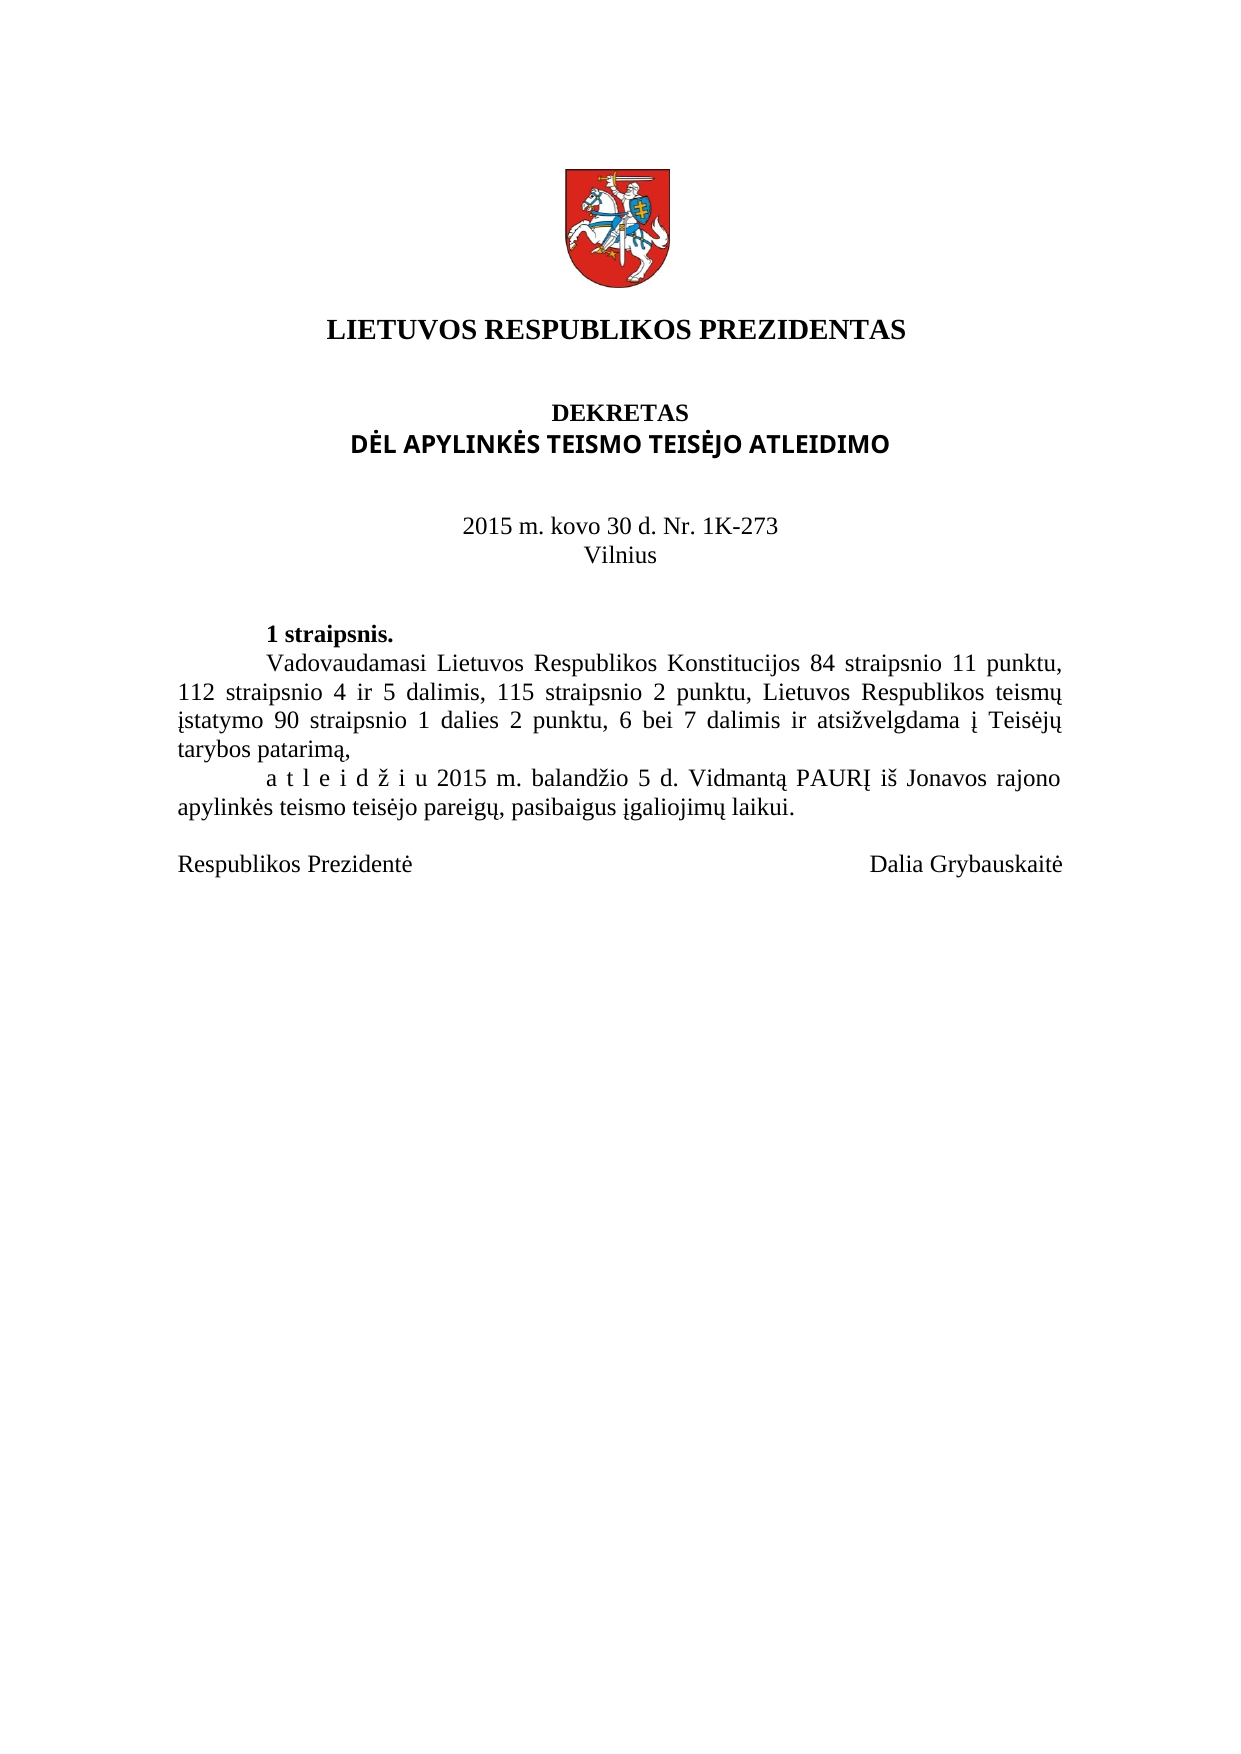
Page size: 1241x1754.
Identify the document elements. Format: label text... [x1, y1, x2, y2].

text 2015 m. kovo 30 d. Nr. 1K-273 [177, 511, 1063, 540]
text Vilnius [177, 540, 1063, 569]
text Dėl APYLINKĖS TEISMO TEISĖJO ATLEIDIMO [177, 427, 1063, 461]
text 1 straipsnis. [177, 619, 1063, 648]
text a t l e i d ž i u 2015 m. balandžio 5 d. Vidmantą PAURĮ iš Jonavos rajono apylinkės teismo teisėjo pareigų, pasibaigus įgaliojimų laikui. [177, 763, 1063, 820]
text DEKRETAS [177, 398, 1063, 427]
text Vadovaudamasi Lietuvos Respublikos Konstitucijos 84 straipsnio 11 punktu, 112 straipsnio 4 ir 5 dalimis, 115 straipsnio 2 punktu, Lietuvos Respublikos teismų įstatymo 90 straipsnio 1 dalies 2 punktu, 6 bei 7 dalimis ir atsižvelgdama į Teisėjų tarybos patarimą, [177, 648, 1063, 763]
text Respublikos Prezidentė Dalia Grybauskaitė [177, 849, 1063, 878]
text LIETUVOS RESPUBLIKOS PREZIDENTAS [177, 312, 1063, 346]
